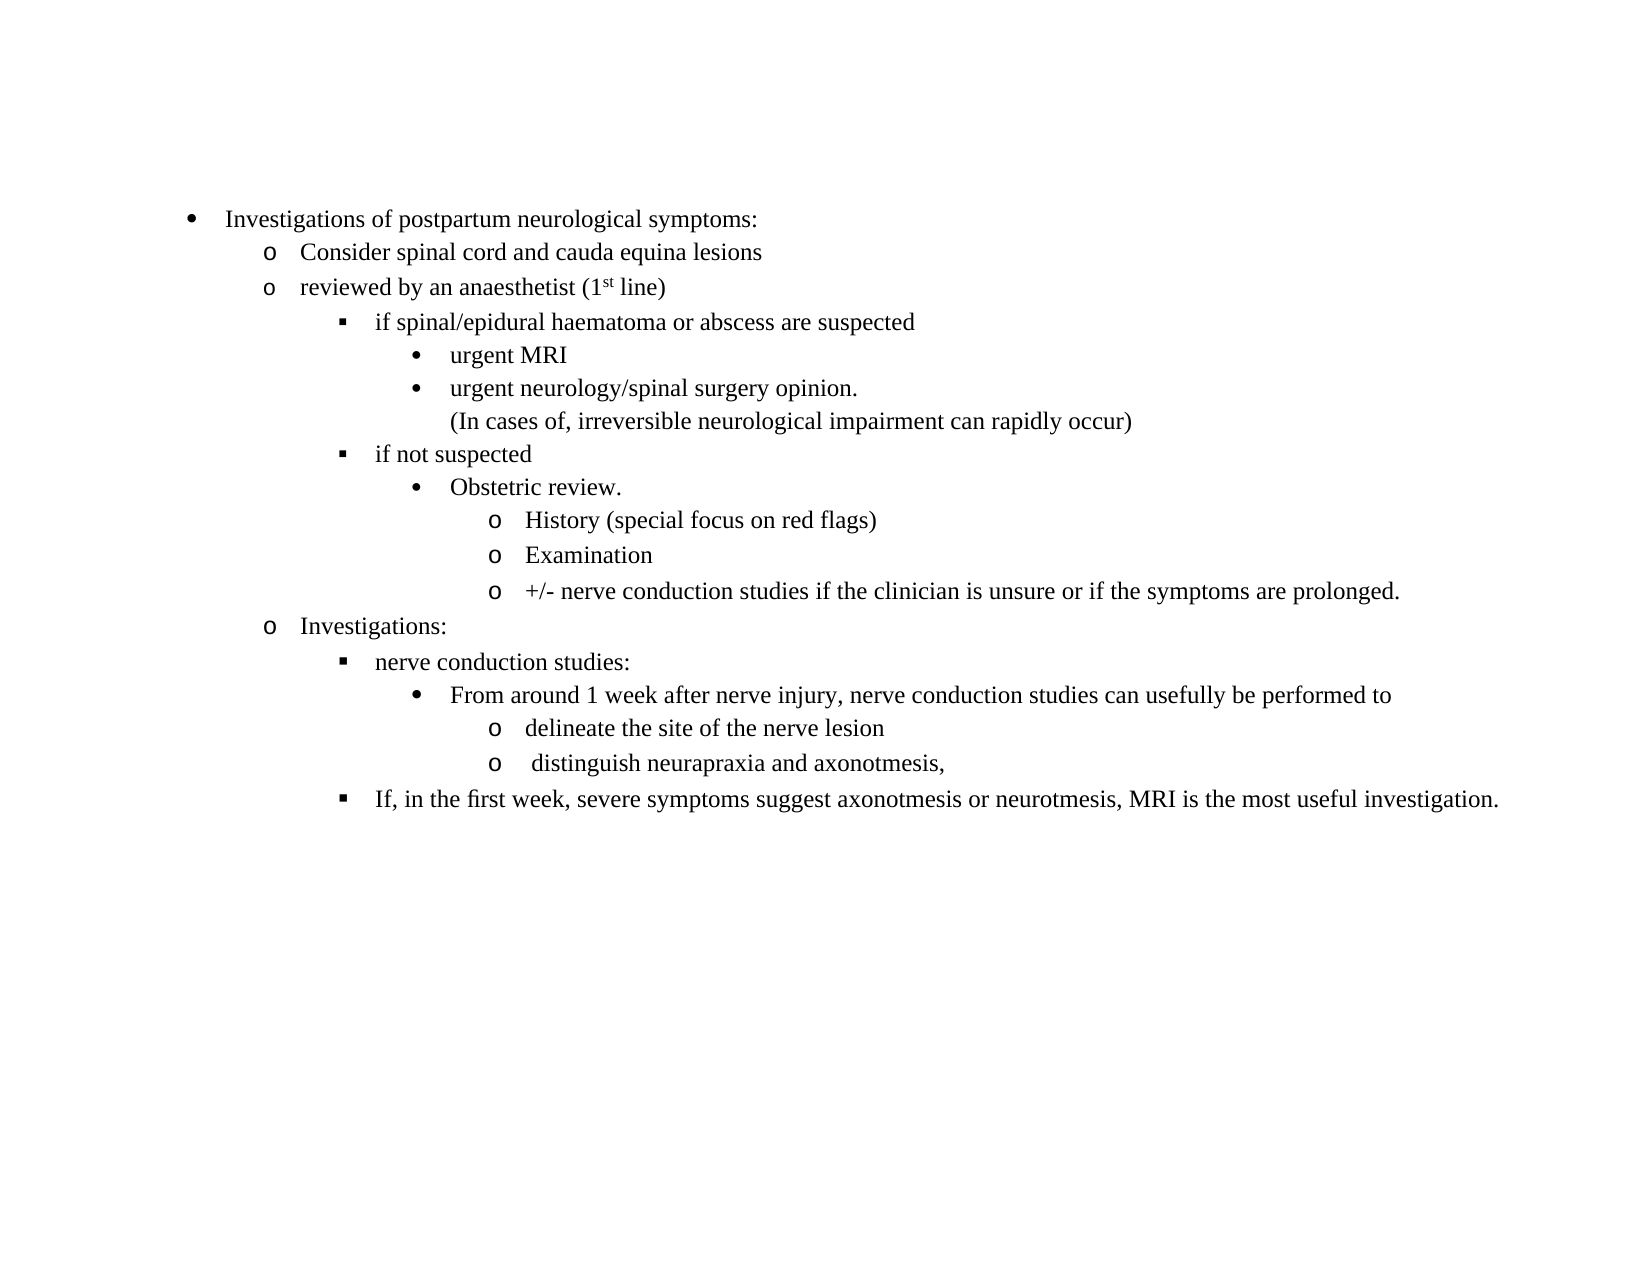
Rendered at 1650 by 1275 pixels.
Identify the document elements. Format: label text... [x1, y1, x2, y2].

list (In cases of, irreversible neurological impairment can rapidly occur) [450, 406, 1500, 435]
list reviewed by an anaesthetist (1st line) [262, 272, 1500, 302]
list nerve conduction studies: [337, 647, 1500, 676]
list distinguish neurapraxia and axonotmesis, [487, 748, 1500, 779]
list urgent MRI [412, 340, 1500, 369]
list if not suspected [337, 439, 1500, 468]
list +/- nerve conduction studies if the clinician is unsure or if the symptoms are prolonged. [487, 576, 1500, 607]
list Examination [487, 541, 1500, 571]
list From around 1 week after nerve injury, nerve conduction studies can usefully be performed to [412, 680, 1500, 708]
list If, in the ﬁrst week, severe symptoms suggest axonotmesis or neurotmesis, MRI is the most useful investigation. [337, 784, 1500, 812]
list Investigations: [262, 611, 1500, 642]
list Investigations of postpartum neurological symptoms: [187, 204, 1500, 233]
list Consider spinal cord and cauda equina lesions [262, 237, 1500, 268]
list delineate the site of the nerve lesion [487, 713, 1500, 744]
list urgent neurology/spinal surgery opinion. [412, 373, 1500, 402]
list Obstetric review. [412, 472, 1500, 501]
list History (special focus on red flags) [487, 505, 1500, 536]
list if spinal/epidural haematoma or abscess are suspected [337, 307, 1500, 336]
